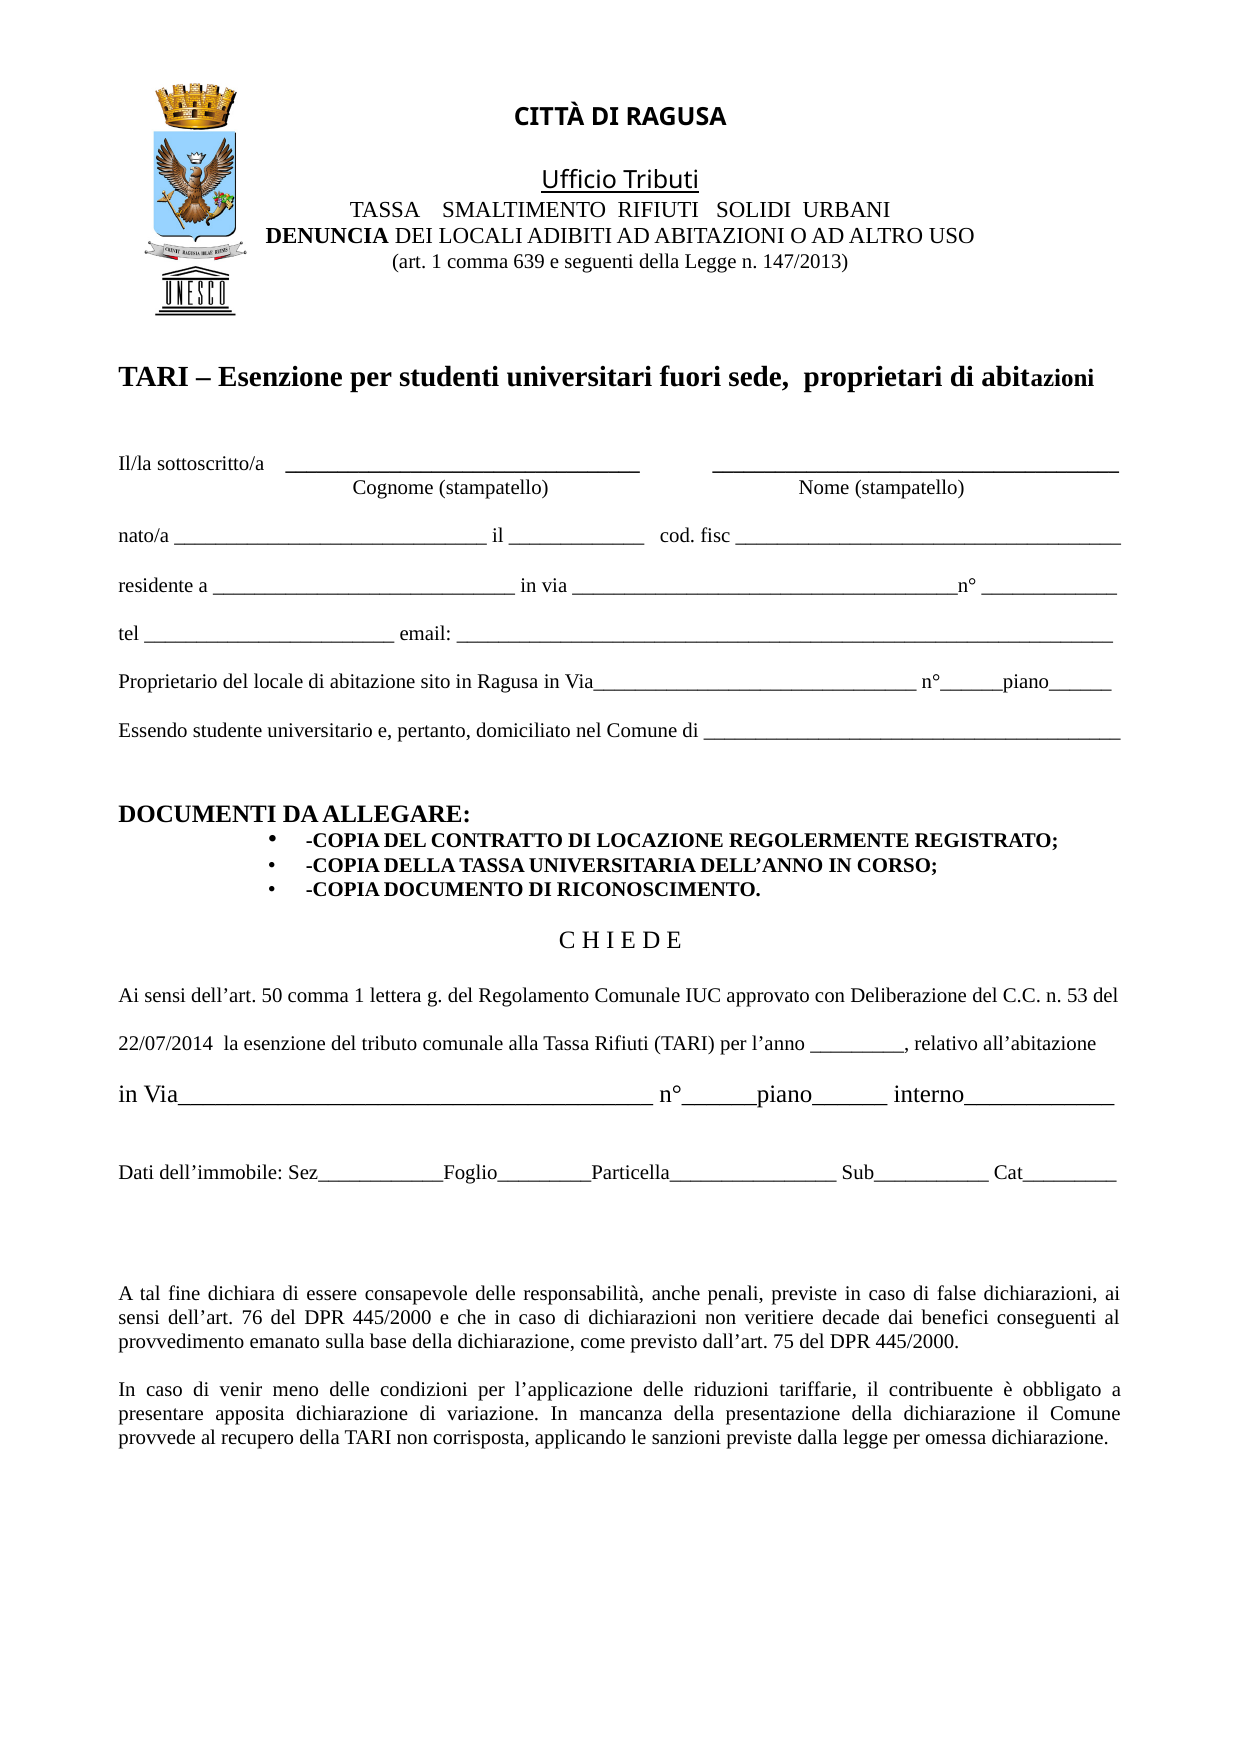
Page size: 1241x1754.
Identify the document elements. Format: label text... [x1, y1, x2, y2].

list -COPIA DEL CONTRATTO DI LOCAZIONE REGOLERMENTE REGISTRATO; [268, 828, 1122, 853]
subtitle Ai sensi dell’art. 50 comma 1 lettera g. del Regolamento Comunale IUC approvato con Deliberazione del C.C. n. 53 del [118, 982, 1122, 1007]
subtitle DOCUMENTI DA ALLEGARE: [118, 799, 1063, 828]
text nato/a ______________________________ il _____________ cod. fisc _____________________________________ [118, 523, 1122, 547]
list -COPIA DELLA TASSA UNIVERSITARIA DELL’ANNO IN CORSO; [268, 853, 1122, 877]
text A tal fine dichiara di essere consapevole delle responsabilità, anche penali, previste in caso di false dichiarazioni, ai sensi dell’art. 76 del DPR 445/2000 e che in caso di dichiarazioni non veritiere decade dai benefici conseguenti al provvedimento emanato sulla base della dichiarazione, come previsto dall’art. 75 del DPR 445/2000. [118, 1281, 1122, 1353]
text tel ________________________ email: _______________________________________________________________ [118, 621, 1122, 645]
text Il/la sottoscritto/a __________________________________ _______________________________________ [118, 451, 1122, 475]
list -COPIA DOCUMENTO DI RICONOSCIMENTO. [268, 877, 1122, 901]
text residente a _____________________________ in via _____________________________________n° _____________ [118, 573, 1122, 597]
text C H I E D E [118, 925, 1122, 954]
text Essendo studente universitario e, pertanto, domiciliato nel Comune di ________________________________________ [118, 718, 1122, 742]
text Cognome (stampatello) Nome (stampatello) [118, 475, 1122, 499]
subtitle in Via______________________________________ n°______piano______ interno____________ [118, 1079, 1122, 1107]
text Dati dell’immobile: Sez____________Foglio_________Particella________________ Sub___________ Cat_________ [118, 1160, 1122, 1184]
text TARI – Esenzione per studenti universitari fuori sede, proprietari di abitazioni [118, 359, 1122, 393]
text In caso di venir meno delle condizioni per l’applicazione delle riduzioni tariffarie, il contribuente è obbligato a presentare apposita dichiarazione di variazione. In mancanza della presentazione della dichiarazione il Comune provvede al recupero della TARI non corrisposta, applicando le sanzioni previste dalla legge per omessa dichiarazione. [118, 1377, 1122, 1449]
text Proprietario del locale di abitazione sito in Ragusa in Via_______________________________ n°______piano______ [118, 669, 1122, 693]
subtitle 22/07/2014 la esenzione del tributo comunale alla Tassa Rifiuti (TARI) per l’anno _________, relativo all’abitazione [118, 1031, 1122, 1055]
